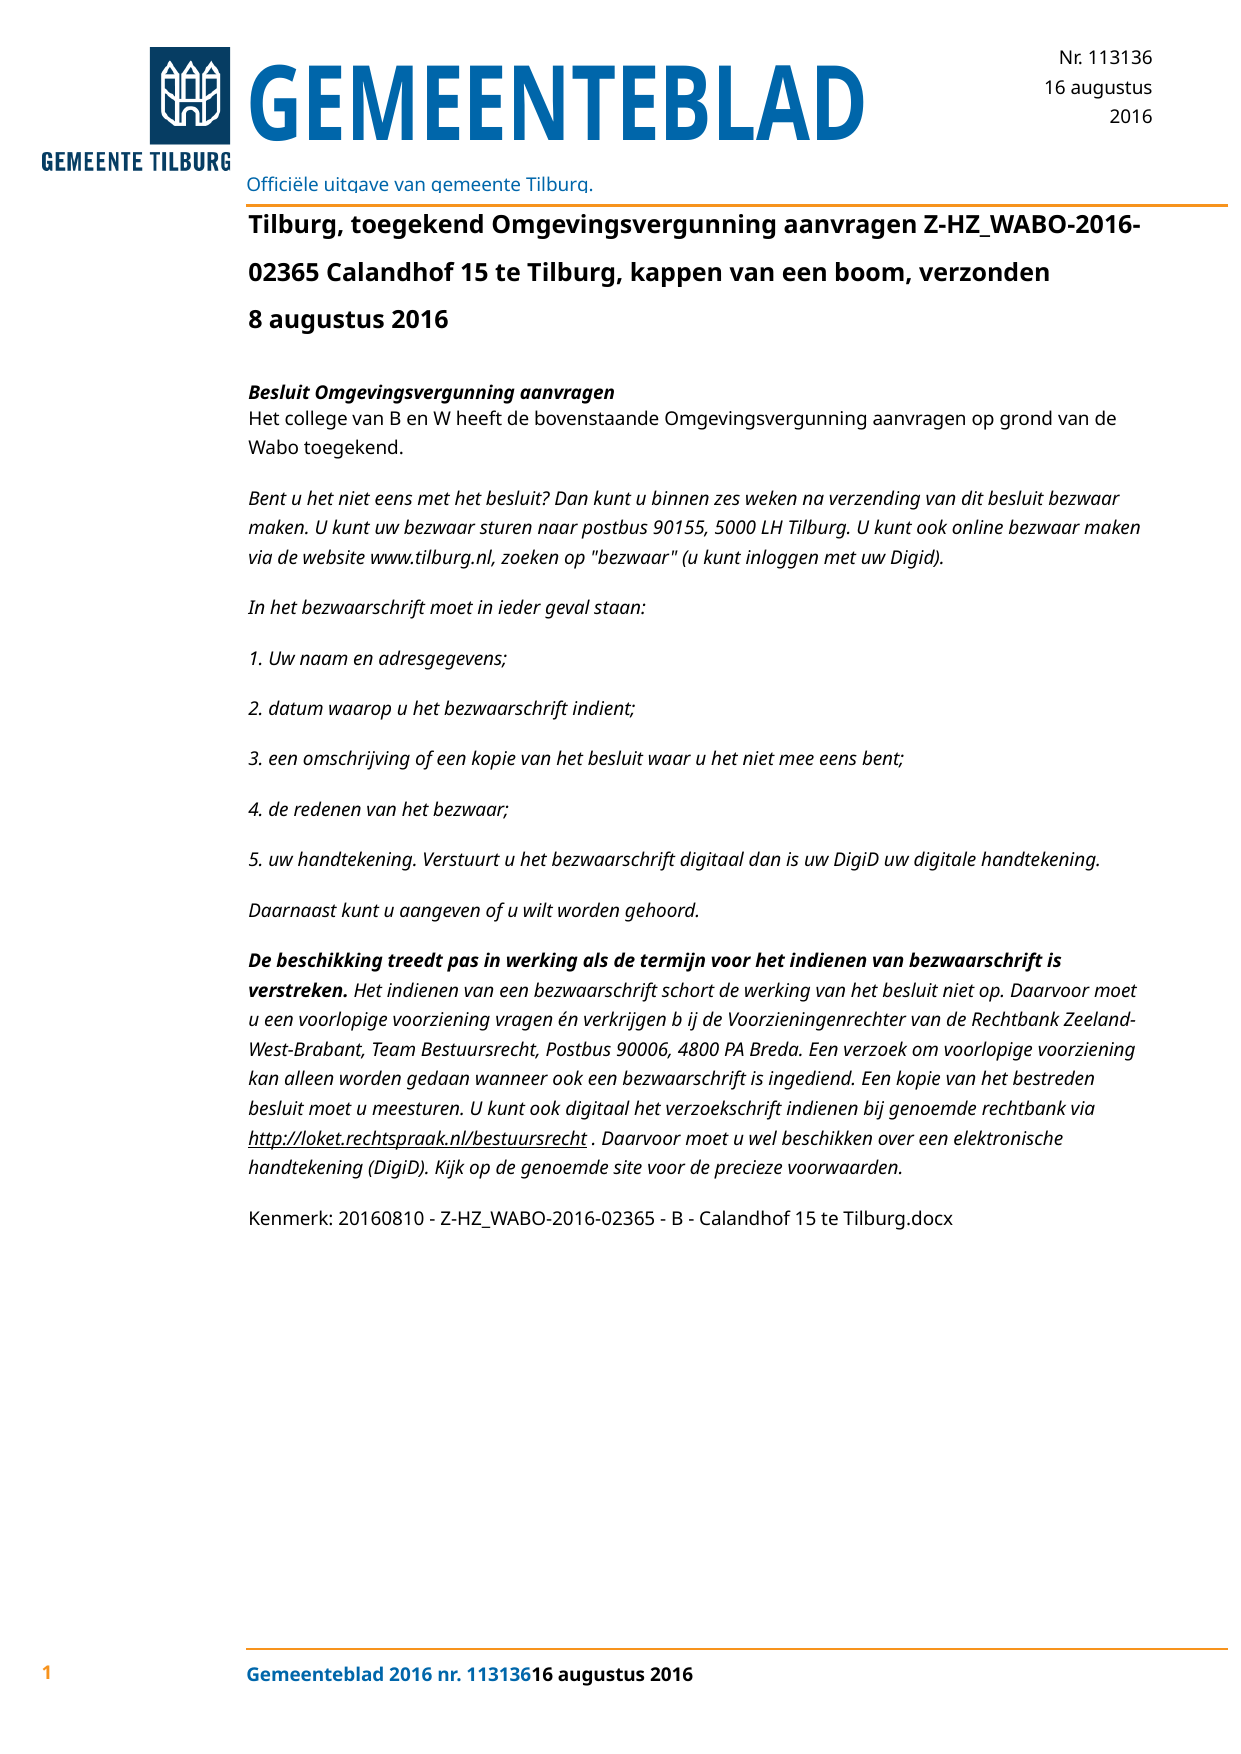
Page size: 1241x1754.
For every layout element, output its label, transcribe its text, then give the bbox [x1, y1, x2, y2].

text Het college van B en W heeft de bovenstaande Omgevingsvergunning aanvragen op grond van de Wabo toegekend. [248, 405, 1152, 460]
text 3. een omschrijving of een kopie van het besluit waar u het niet mee eens bent; [248, 746, 1152, 771]
text 5. uw handtekening. Verstuurt u het bezwaarschrift digitaal dan is uw DigiD uw digitale handtekening. [248, 846, 1152, 872]
text 4. de redenen van het bezwaar; [248, 796, 1152, 822]
text Bent u het niet eens met het besluit? Dan kunt u binnen zes weken na verzending van dit besluit bezwaar maken. U kunt uw bezwaar sturen naar postbus 90155, 5000 LH Tilburg. U kunt ook online bezwaar maken via de website www.tilburg.nl, zoeken op "bezwaar" (u kunt inloggen met uw Digid). [248, 485, 1152, 570]
picture [41, 47, 231, 172]
text Daarnaast kunt u aangeven of u wilt worden gehoord. [248, 897, 1152, 923]
text In het bezwaarschrift moet in ieder geval staan: [248, 594, 1152, 620]
text 1. Uw naam en adresgegevens; [248, 645, 1152, 671]
text Besluit Omgevingsvergunning aanvragen [248, 379, 1152, 405]
text Kenmerk: 20160810 - Z-HZ_WABO-2016-02365 - B - Calandhof 15 te Tilburg.docx [248, 1205, 1152, 1231]
text 2. datum waarop u het bezwaarschrift indient; [248, 695, 1152, 721]
text De beschikking treedt pas in werking als de termijn voor het indienen van bezwaarschrift is verstreken. Het indienen van een bezwaarschrift schort de werking van het besluit niet op. Daarvoor moet u een voorlopige voorziening vragen én verkrijgen b ij de Voorzieningenrechter van de Rechtbank Zeeland-West-Brabant, Team Bestuursrecht, Postbus 90006, 4800 PA Breda. Een verzoek om voorlopige voorziening kan alleen worden gedaan wanneer ook een bezwaarschrift is ingediend. Een kopie van het bestreden besluit moet u meesturen. U kunt ook digitaal het verzoekschrift indienen bij genoemde rechtbank via http://loket.rechtspraak.nl/bestuursrecht . Daarvoor moet u wel beschikken over een elektronische handtekening (DigiD). Kijk op de genoemde site voor de precieze voorwaarden. [248, 947, 1152, 1180]
text Tilburg, toegekend Omgevingsvergunning aanvragen Z-HZ_WABO-2016-02365 Calandhof 15 te Tilburg, kappen van een boom, verzonden 8 augustus 2016 [248, 207, 1152, 336]
